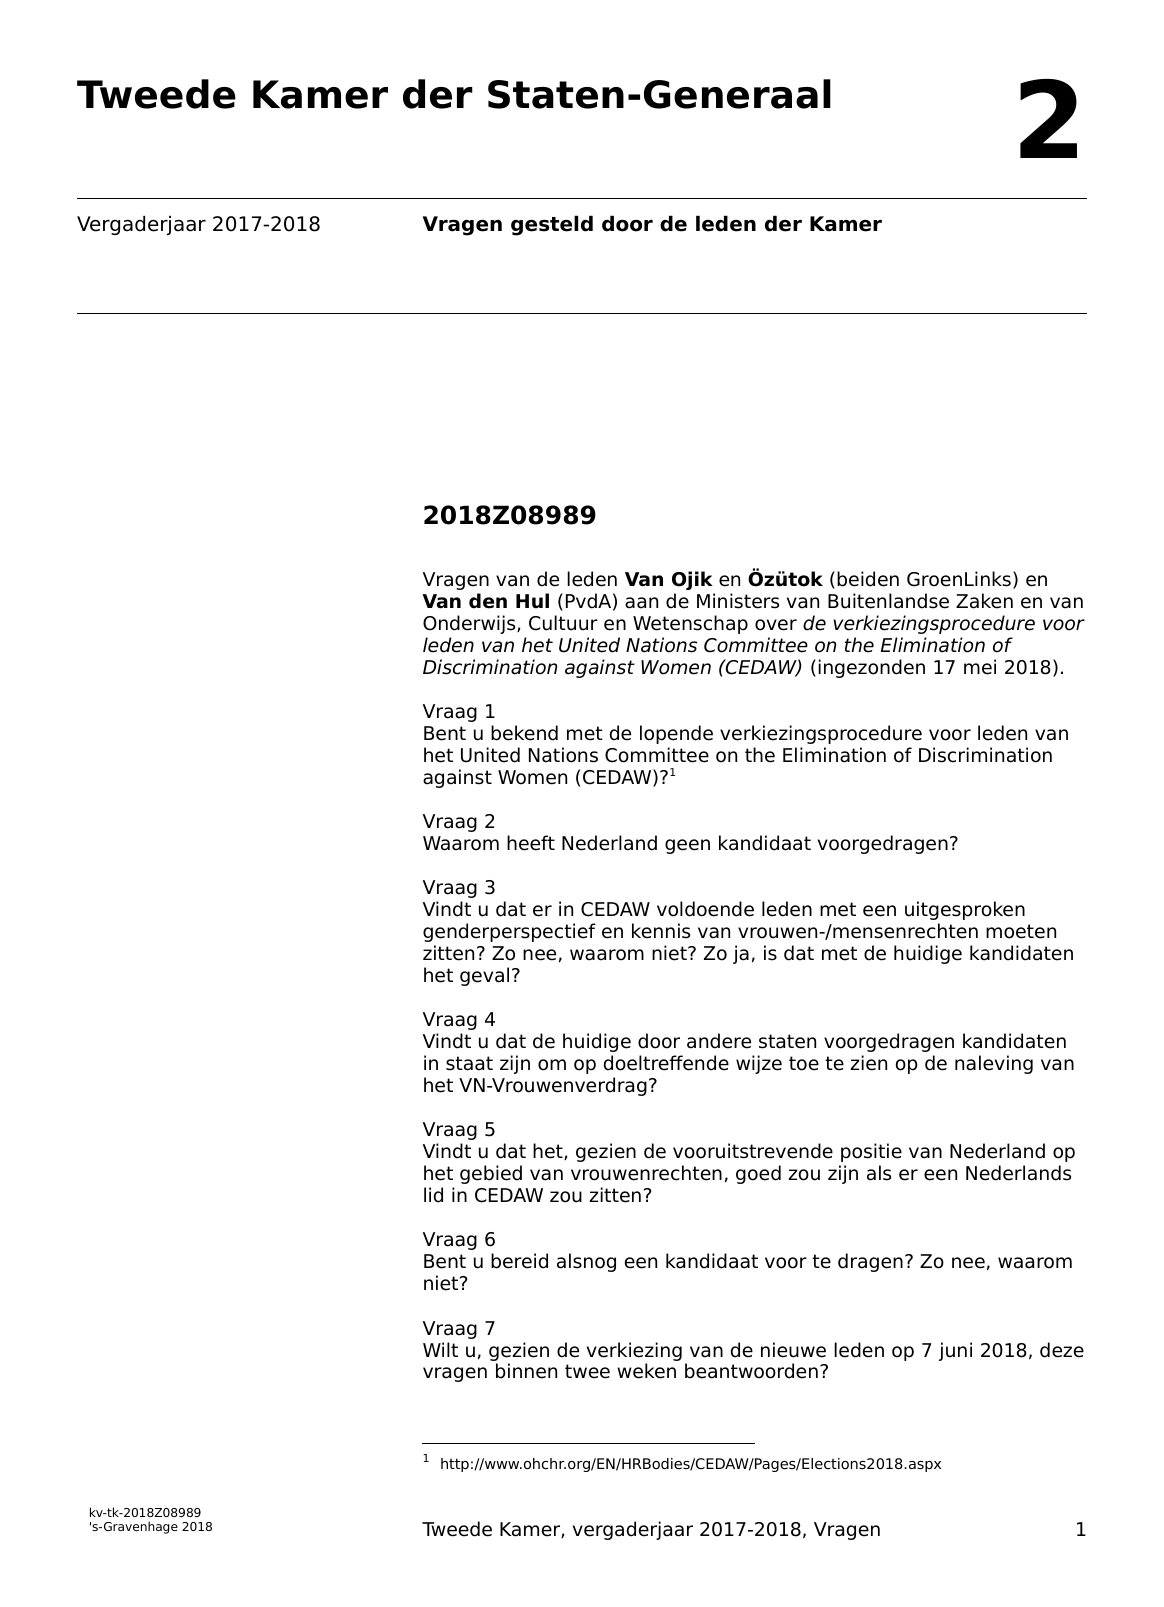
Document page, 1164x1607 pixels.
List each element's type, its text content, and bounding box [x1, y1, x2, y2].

text Wilt u, gezien de verkiezing van de nieuwe leden op 7 juni 2018, deze vragen binnen twee weken beantwoorden? [422, 1339, 1087, 1383]
text Vraag 3 [422, 877, 1087, 899]
table_header 2 [886, 59, 1087, 198]
text kv-tk-2018Z08989 [88, 1506, 323, 1520]
text Vraag 5 [422, 1119, 1087, 1141]
text http://www.ohchr.org/EN/HRBodies/CEDAW/Pages/Elections2018.aspx [422, 1452, 1087, 1474]
text Waarom heeft Nederland geen kandidaat voorgedragen? [422, 833, 1087, 855]
text Vragen van de leden Van Ojik en Özütok (beiden GroenLinks) en Van den Hul (PvdA) aan de Ministers van Buitenlandse Zaken en van Onderwijs, Cultuur en Wetenschap over de verkiezingsprocedure voor leden van het United Nations Committee on the Elimination of Discrimination against Women (CEDAW) (ingezonden 17 mei 2018). [422, 569, 1087, 679]
table_cell Vergaderjaar 2017-2018 [77, 199, 422, 313]
text Vraag 2 [422, 811, 1087, 833]
text 2018Z08989 [422, 501, 1087, 531]
table_header Tweede Kamer der Staten-Generaal [77, 59, 886, 198]
text 's-Gravenhage 2018 [88, 1520, 323, 1534]
table_cell Vragen gesteld door de leden der Kamer [422, 199, 1087, 313]
text Vraag 4 [422, 1009, 1087, 1031]
text Vraag 1 [422, 701, 1087, 723]
text Bent u bekend met de lopende verkiezingsprocedure voor leden van het United Nations Committee on the Elimination of Discrimination against Women (CEDAW)? [422, 723, 1087, 789]
text Vindt u dat het, gezien de vooruitstrevende positie van Nederland op het gebied van vrouwenrechten, goed zou zijn als er een Nederlands lid in CEDAW zou zitten? [422, 1141, 1087, 1207]
text Vindt u dat de huidige door andere staten voorgedragen kandidaten in staat zijn om op doeltreffende wijze toe te zien op de naleving van het VN-Vrouwenverdrag? [422, 1031, 1087, 1097]
text Bent u bereid alsnog een kandidaat voor te dragen? Zo nee, waarom niet? [422, 1251, 1087, 1295]
text Vraag 6 [422, 1229, 1087, 1251]
text Vraag 7 [422, 1317, 1087, 1339]
text Vindt u dat er in CEDAW voldoende leden met een uitgesproken genderperspectief en kennis van vrouwen-/mensenrechten moeten zitten? Zo nee, waarom niet? Zo ja, is dat met de huidige kandidaten het geval? [422, 899, 1087, 987]
